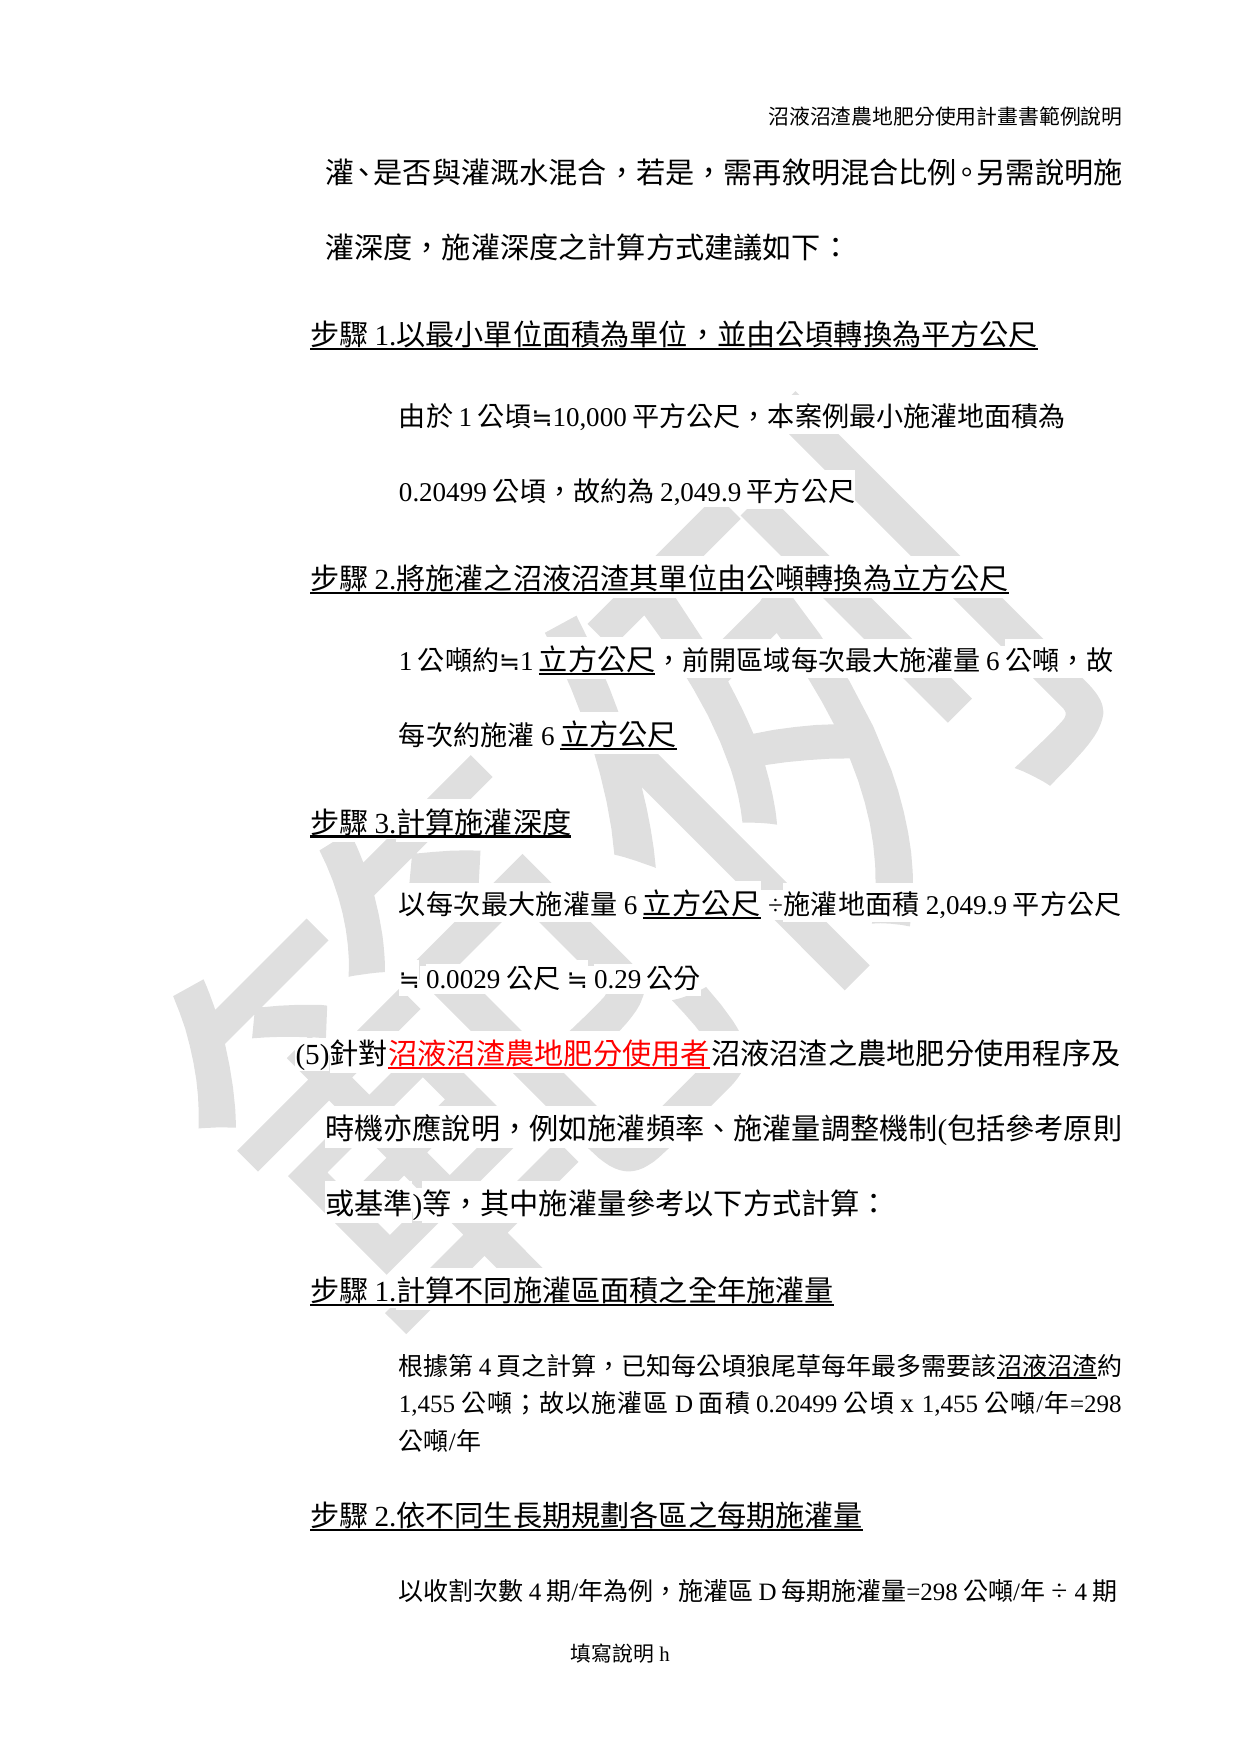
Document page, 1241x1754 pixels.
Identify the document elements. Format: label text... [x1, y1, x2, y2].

text (5)針對沼液沼渣農地肥分使用者沼液沼渣之農地肥分使用程序及時機亦應說明，例如施灌頻率、施灌量調整機制(包括參考原則或基準)等，其中施灌量參考以下方式計算： [329, 1137, 385, 1192]
text 步驟3.計算施灌深度 [310, 783, 441, 835]
text 1公噸約≒1立方公尺，前開區域每次最大施灌量6公噸，故每次約施灌 6立方公尺 [580, 620, 730, 770]
text (5)針對沼液沼渣農地肥分使用者沼液沼渣之農地肥分使用程序及時機亦應說明，例如施灌頻率、施灌量調整機制(包括參考原則或基準)等，其中施灌量參考以下方式計算： [314, 1014, 372, 1055]
text 步驟3.計算施灌深度 [446, 815, 458, 835]
text 灌、是否與灌溉水混合，若是，需再敘明混合比例。另需說明施灌深度，施灌深度之計算方式建議如下： [295, 133, 1122, 283]
text 1公噸約≒1立方公尺，前開區域每次最大施灌量6公噸，故每次約施灌 6立方公尺 [691, 620, 740, 650]
text 1公噸約≒1立方公尺，前開區域每次最大施灌量6公噸，故每次約施灌 6立方公尺 [399, 620, 598, 770]
text 步驟2.將施灌之沼液沼渣其單位由公噸轉換為立方公尺 [674, 594, 765, 614]
text 根據第4頁之計算，已知每公頃狼尾草每年最多需要該沼液沼渣約1,455公噸；故以施灌區D面積0.20499公頃x 1,455公噸/年=298公噸/年 [399, 1345, 1122, 1458]
text 以每次最大施灌量6立方公尺 ÷施灌地面積2,049.9平方公尺≒ 0.0029公尺 ≒ 0.29公分 [399, 864, 511, 1014]
text (5)針對沼液沼渣農地肥分使用者沼液沼渣之農地肥分使用程序及時機亦應說明，例如施灌頻率、施灌量調整機制(包括參考原則或基準)等，其中施灌量參考以下方式計算： [295, 1102, 343, 1168]
text 步驟3.計算施灌深度 [643, 790, 711, 858]
text 步驟1.計算不同施灌區面積之全年施灌量 [415, 1252, 1122, 1327]
text 步驟3.計算施灌深度 [689, 783, 874, 858]
text 以收割次數4期/年為例，施灌區D每期施灌量=298公噸/年 ÷ 4期 [399, 1570, 1122, 1608]
text 1公噸約≒1立方公尺，前開區域每次最大施灌量6公噸，故每次約施灌 6立方公尺 [1026, 620, 1122, 770]
text (5)針對沼液沼渣農地肥分使用者沼液沼渣之農地肥分使用程序及時機亦應說明，例如施灌頻率、施灌量調整機制(包括參考原則或基準)等，其中施灌量參考以下方式計算： [506, 1014, 705, 1067]
text 步驟3.計算施灌深度 [310, 838, 337, 858]
text 步驟2.將施灌之沼液沼渣其單位由公噸轉換為立方公尺 [791, 594, 838, 614]
text (5)針對沼液沼渣農地肥分使用者沼液沼渣之農地肥分使用程序及時機亦應說明，例如施灌頻率、施灌量調整機制(包括參考原則或基準)等，其中施灌量參考以下方式計算： [561, 1069, 698, 1130]
text 步驟2.將施灌之沼液沼渣其單位由公噸轉換為立方公尺 [869, 594, 967, 614]
text 步驟2.將施灌之沼液沼渣其單位由公噸轉換為立方公尺 [672, 539, 788, 592]
text 步驟2.將施灌之沼液沼渣其單位由公噸轉換為立方公尺 [788, 569, 816, 592]
text 步驟3.計算施灌深度 [418, 783, 623, 858]
text 1公噸約≒1立方公尺，前開區域每次最大施灌量6公噸，故每次約施灌 6立方公尺 [766, 759, 853, 770]
text 以每次最大施灌量6立方公尺 ÷施灌地面積2,049.9平方公尺≒ 0.0029公尺 ≒ 0.29公分 [534, 864, 1122, 1014]
text (5)針對沼液沼渣農地肥分使用者沼液沼渣之農地肥分使用程序及時機亦應說明，例如施灌頻率、施灌量調整機制(包括參考原則或基準)等，其中施灌量參考以下方式計算： [295, 1185, 349, 1239]
text 1公噸約≒1立方公尺，前開區域每次最大施灌量6公噸，故每次約施灌 6立方公尺 [729, 634, 833, 733]
text 步驟1.計算不同施灌區面積之全年施灌量 [310, 1306, 398, 1327]
text (5)針對沼液沼渣農地肥分使用者沼液沼渣之農地肥分使用程序及時機亦應說明，例如施灌頻率、施灌量調整機制(包括參考原則或基準)等，其中施灌量參考以下方式計算： [461, 1014, 1122, 1239]
text (5)針對沼液沼渣農地肥分使用者沼液沼渣之農地肥分使用程序及時機亦應說明，例如施灌頻率、施灌量調整機制(包括參考原則或基準)等，其中施灌量參考以下方式計算： [428, 1118, 482, 1174]
text 1公噸約≒1立方公尺，前開區域每次最大施灌量6公噸，故每次約施灌 6立方公尺 [811, 620, 1065, 770]
text 步驟2.依不同生長期規劃各區之每期施灌量 [310, 1477, 1122, 1552]
text 由於1公頃≒10,000平方公尺，本案例最小施灌地面積為0.20499公頃，故約為2,049.9平方公尺 [399, 377, 1122, 527]
text 步驟1.計算不同施灌區面積之全年施灌量 [310, 1252, 445, 1304]
text 步驟2.將施灌之沼液沼渣其單位由公噸轉換為立方公尺 [945, 539, 1122, 614]
text (5)針對沼液沼渣農地肥分使用者沼液沼渣之農地肥分使用程序及時機亦應說明，例如施灌頻率、施灌量調整機制(包括參考原則或基準)等，其中施灌量參考以下方式計算： [353, 1014, 505, 1094]
text 步驟2.將施灌之沼液沼渣其單位由公噸轉換為立方公尺 [310, 539, 671, 592]
text 以每次最大施灌量6立方公尺 ÷施灌地面積2,049.9平方公尺≒ 0.0029公尺 ≒ 0.29公分 [458, 905, 606, 1014]
text 步驟1.計算不同施灌區面積之全年施灌量 [438, 1257, 531, 1304]
text 步驟3.計算施灌深度 [896, 783, 1122, 858]
text (5)針對沼液沼渣農地肥分使用者沼液沼渣之農地肥分使用程序及時機亦應說明，例如施灌頻率、施灌量調整機制(包括參考原則或基準)等，其中施灌量參考以下方式計算： [389, 1079, 444, 1133]
text 步驟1.以最小單位面積為單位，並由公頃轉換為平方公尺 [310, 295, 1122, 370]
text 步驟2.將施灌之沼液沼渣其單位由公噸轉換為立方公尺 [814, 539, 945, 592]
text 步驟2.將施灌之沼液沼渣其單位由公噸轉換為立方公尺 [310, 594, 616, 614]
text (5)針對沼液沼渣農地肥分使用者沼液沼渣之農地肥分使用程序及時機亦應說明，例如施灌頻率、施灌量調整機制(包括參考原則或基準)等，其中施灌量參考以下方式計算： [370, 1177, 425, 1234]
text 步驟3.計算施灌深度 [354, 838, 386, 858]
